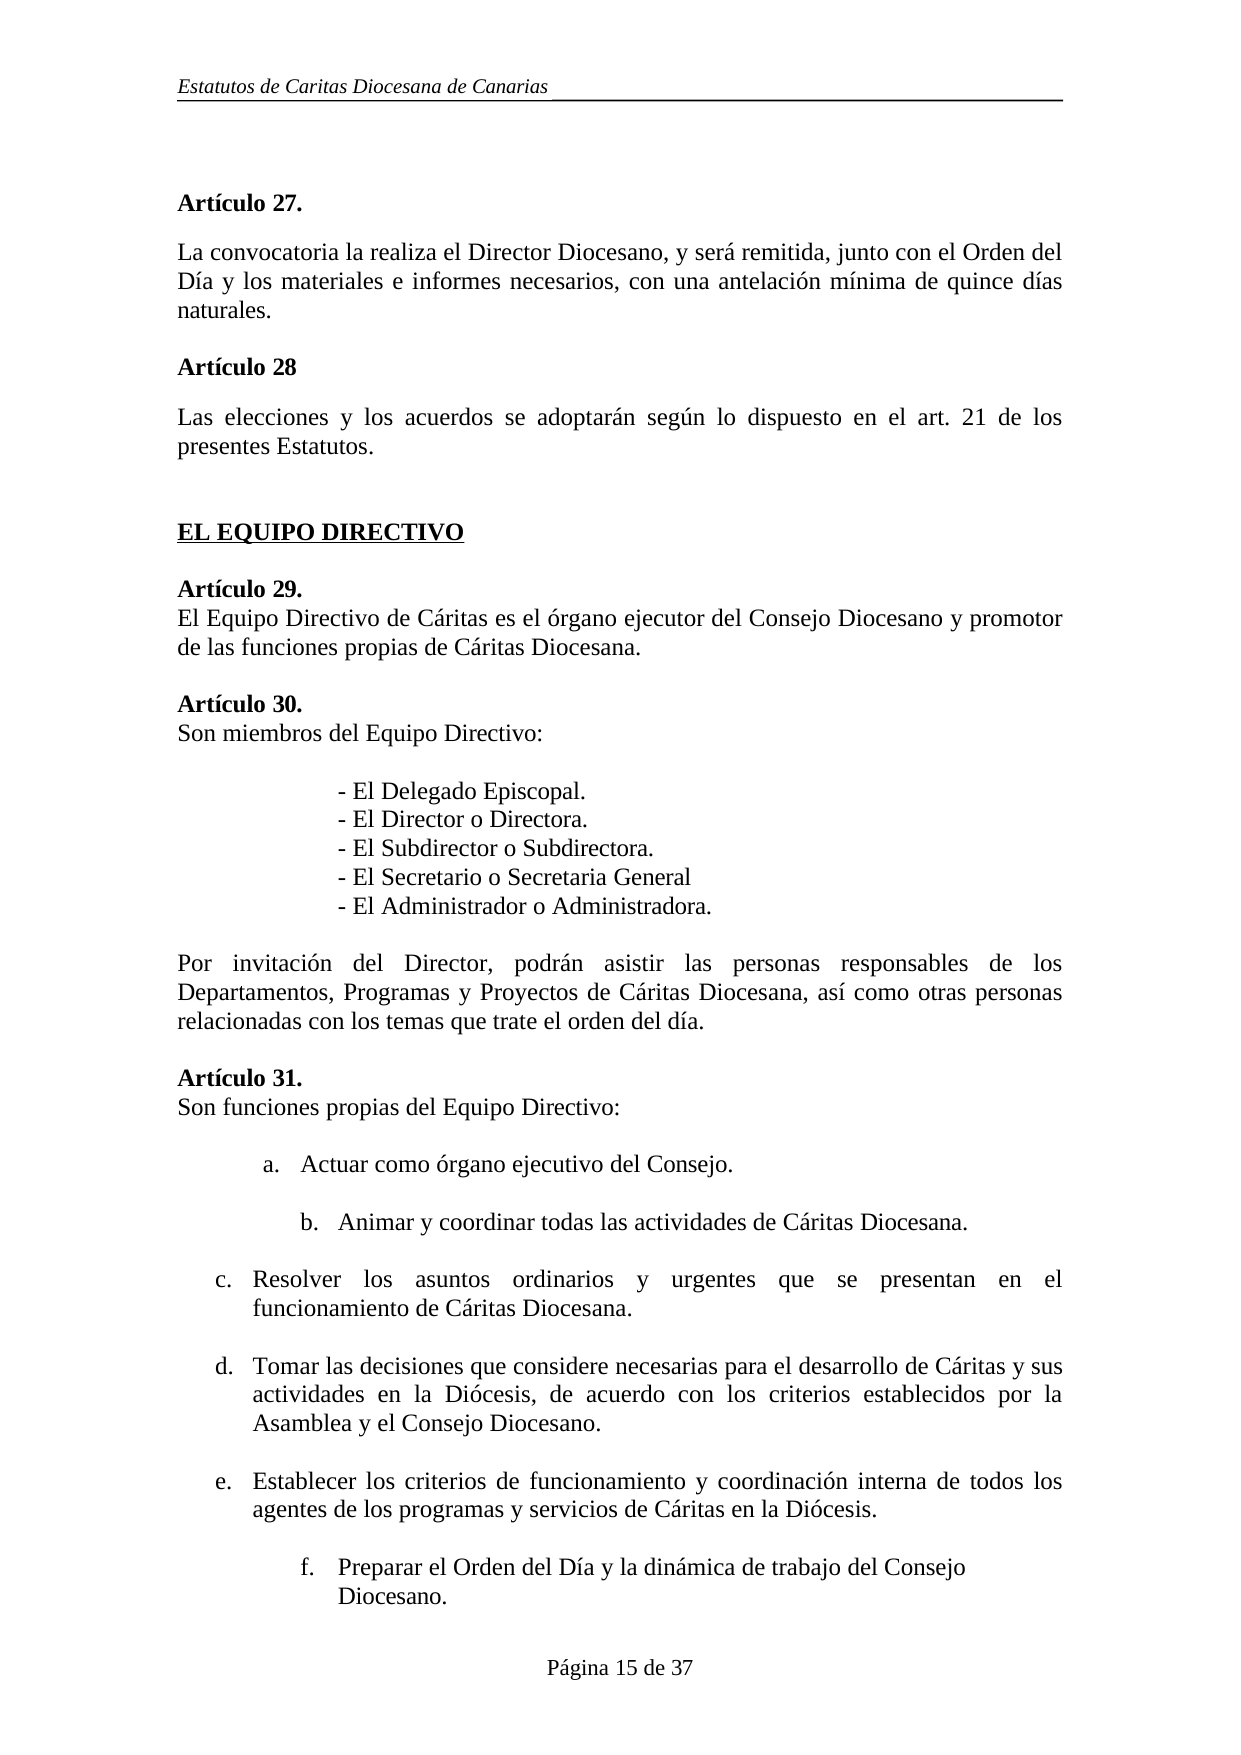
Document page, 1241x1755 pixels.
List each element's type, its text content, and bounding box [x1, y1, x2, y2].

text Son miembros del Equipo Directivo: [177, 718, 1074, 747]
list Establecer los criterios de funcionamiento y coordinación interna de todos los agentes de los programas y servicios de Cáritas en la Diócesis. [215, 1466, 1064, 1523]
list El Subdirector o Subdirectora. [338, 833, 1074, 862]
subtitle EL EQUIPO DIRECTIVO [177, 517, 1074, 546]
subtitle Artículo 30. [177, 689, 1074, 718]
list El Administrador o Administradora. [338, 891, 1074, 919]
list Resolver los asuntos ordinarios y urgentes que se presentan en el funcionamiento de Cáritas Diocesana. [215, 1264, 1063, 1322]
text Por invitación del Director, podrán asistir las personas responsables de los Departamentos, Programas y Proyectos de Cáritas Diocesana, así como otras personas relacionadas con los temas que trate el orden del día. [177, 948, 1063, 1034]
list Tomar las decisiones que considere necesarias para el desarrollo de Cáritas y sus actividades en la Diócesis, de acuerdo con los criterios establecidos por la Asamblea y el Consejo Diocesano. [215, 1351, 1064, 1437]
list Actuar como órgano ejecutivo del Consejo. [263, 1149, 1074, 1178]
text Son funciones propias del Equipo Directivo: [177, 1092, 1074, 1121]
text El Equipo Directivo de Cáritas es el órgano ejecutor del Consejo Diocesano y promotor de las funciones propias de Cáritas Diocesana. [177, 603, 1063, 661]
subtitle Artículo 29. [177, 574, 1074, 603]
list El Director o Directora. [338, 804, 1074, 833]
text Las elecciones y los acuerdos se adoptarán según lo dispuesto en el art. 21 de los presentes Estatutos. [177, 402, 1063, 459]
subtitle Artículo 27. [177, 188, 1074, 217]
list Animar y coordinar todas las actividades de Cáritas Diocesana. [300, 1207, 1074, 1236]
text La convocatoria la realiza el Director Diocesano, y será remitida, junto con el Orden del Día y los materiales e informes necesarios, con una antelación mínima de quince días naturales. [177, 237, 1063, 324]
subtitle Artículo 28 [177, 352, 1074, 381]
list El Secretario o Secretaria General [338, 862, 1074, 891]
list Preparar el Orden del Día y la dinámica de trabajo del Consejo Diocesano. [300, 1552, 1074, 1609]
subtitle Artículo 31. [177, 1063, 1074, 1092]
list El Delegado Episcopal. [338, 776, 1074, 804]
